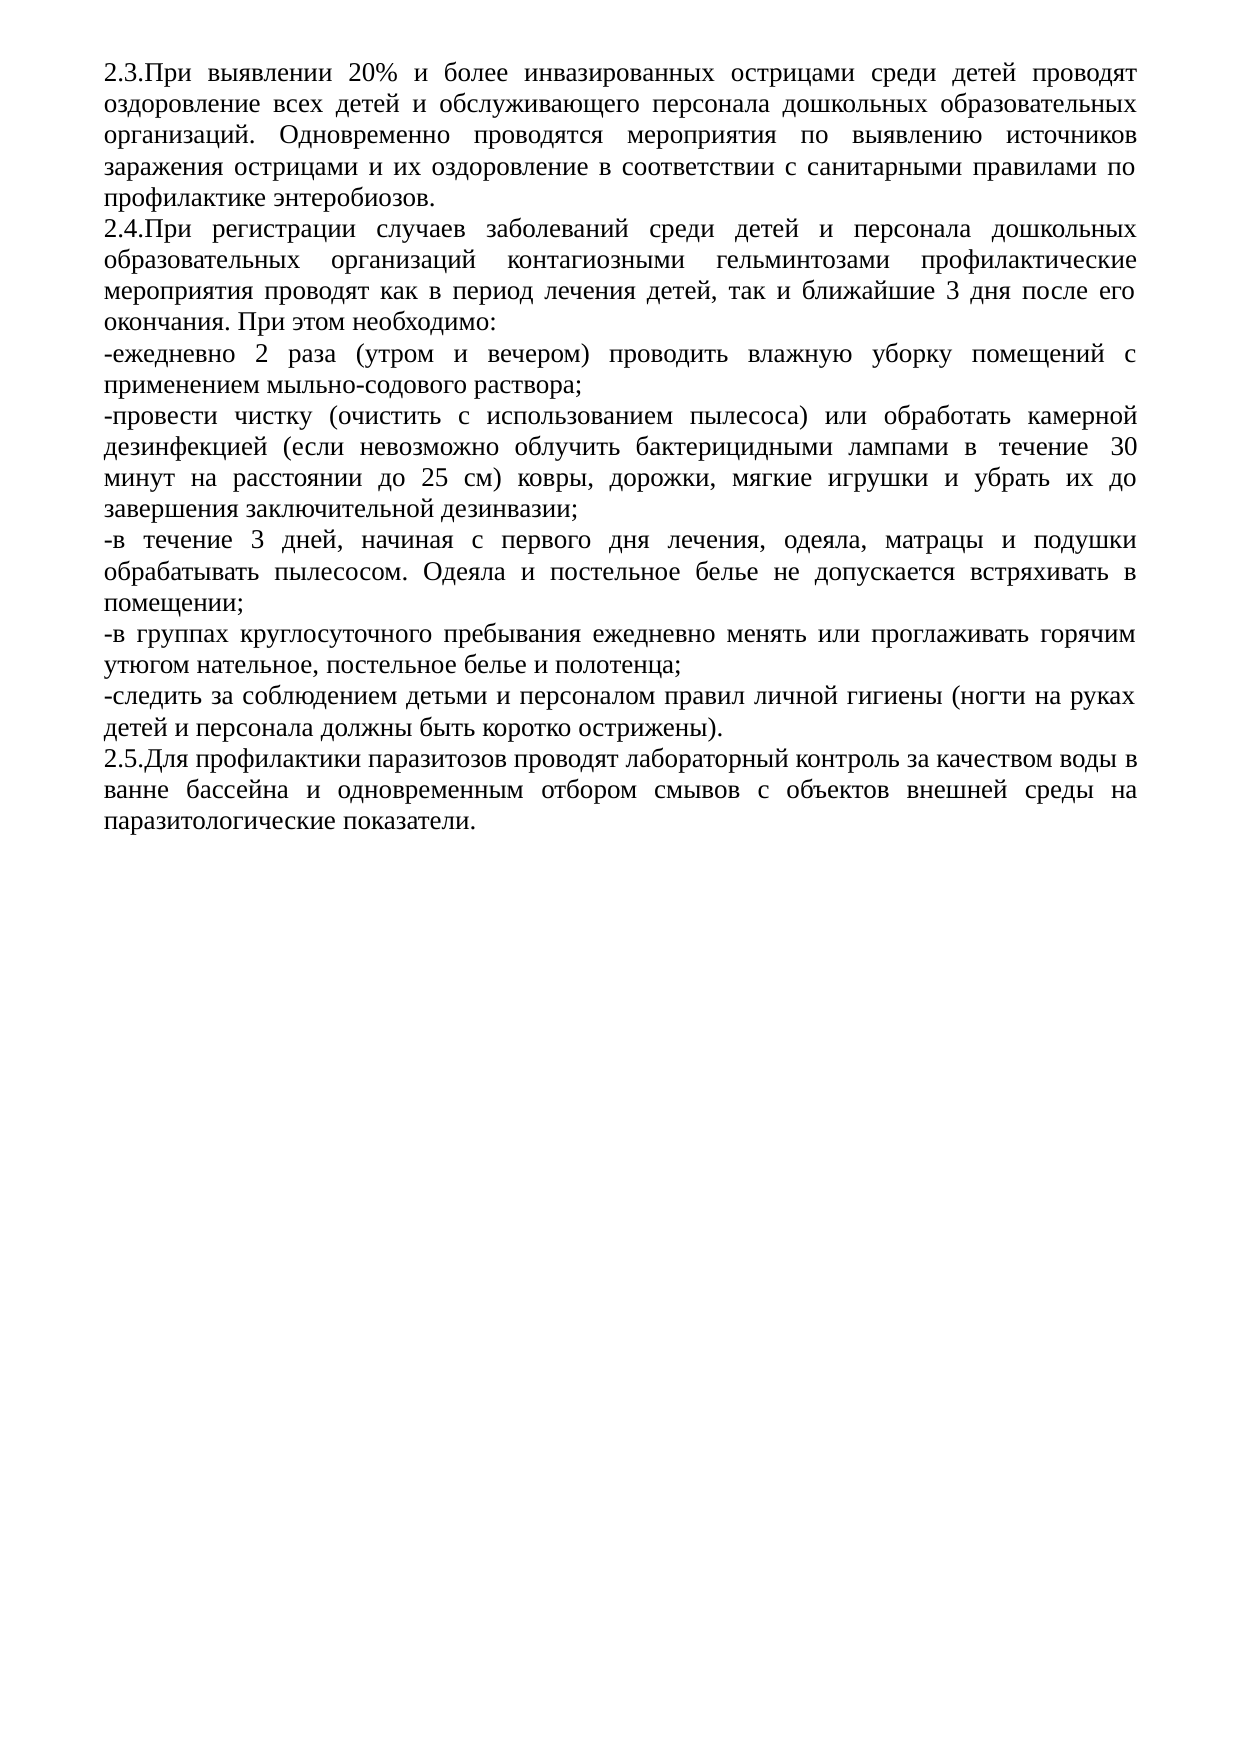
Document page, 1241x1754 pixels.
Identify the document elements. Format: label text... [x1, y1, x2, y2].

list При выявлении 20% и более инвазированных острицами среди детей проводят оздоровление всех детей и обслуживающего персонала дошкольных образовательных организаций. Одновременно проводятся мероприятия по выявлению источников заражения острицами и их оздоровление в соответствии с санитарными правилами по профилактике энтеробиозов. [103, 56, 1137, 212]
list Для профилактики паразитозов проводят лабораторный контроль за качеством воды в ванне бассейна и одновременным отбором смывов с объектов внешней среды на паразитологические показатели. [103, 742, 1137, 835]
list следить за соблюдением детьми и персоналом правил личной гигиены (ногти на руках детей и персонала должны быть коротко острижены). [103, 679, 1136, 742]
list провести чистку (очистить с использованием пылесоса) или обработать камерной дезинфекцией (если невозможно облучить бактерицидными лампами в течение 30 минут на расстоянии до 25 см) ковры, дорожки, мягкие игрушки и убрать их до завершения заключительной дезинвазии; [103, 399, 1137, 524]
list При регистрации случаев заболеваний среди детей и персонала дошкольных образовательных организаций контагиозными гельминтозами профилактические мероприятия проводят как в период лечения детей, так и ближайшие 3 дня после его окончания. При этом необходимо: [103, 212, 1137, 337]
list в течение 3 дней, начиная с первого дня лечения, одеяла, матрацы и подушки обрабатывать пылесосом. Одеяла и постельное белье не допускается встряхивать в помещении; [103, 524, 1137, 617]
list ежедневно 2 раза (утром и вечером) проводить влажную уборку помещений с применением мыльно-содового раствора; [103, 337, 1137, 399]
list в группах круглосуточного пребывания ежедневно менять или проглаживать горячим утюгом нательное, постельное белье и полотенца; [103, 617, 1136, 679]
